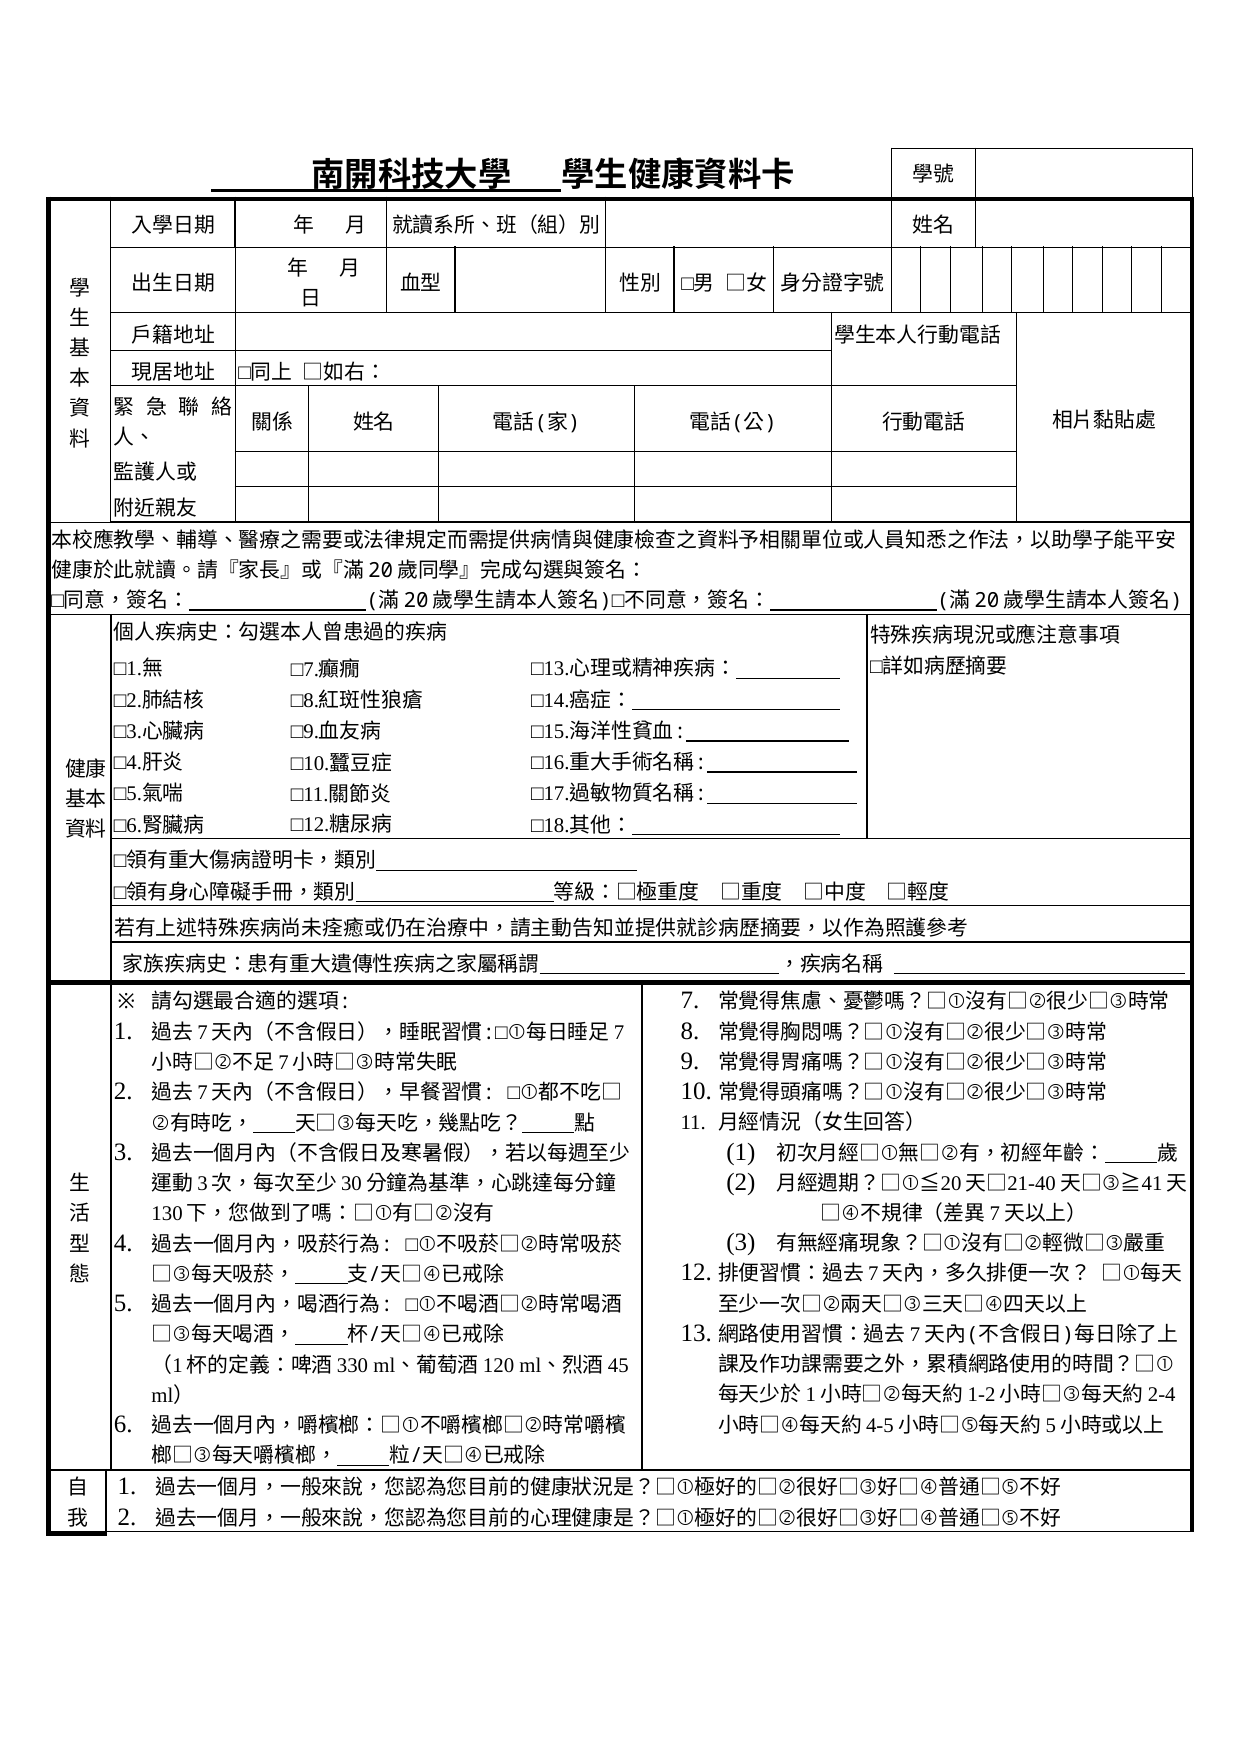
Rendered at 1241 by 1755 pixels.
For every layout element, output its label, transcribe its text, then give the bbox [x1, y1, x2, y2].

table_cell [1044, 248, 1072, 312]
table_header 南開科技大學 學生健康資料卡 [48, 148, 891, 197]
table_cell [832, 487, 1016, 521]
table_cell 入學日期 [111, 201, 234, 246]
table_cell [1073, 248, 1102, 312]
table_cell 學生本人行動電話 [832, 313, 1016, 350]
table_cell [983, 248, 1011, 312]
table_cell [635, 487, 831, 521]
table_cell [1162, 248, 1190, 312]
table_cell 緊急聯絡人、 [111, 386, 235, 451]
table_cell [309, 452, 438, 486]
table_cell 就讀系所、班（組）別 [387, 201, 605, 246]
table_cell 健康基本資料 [51, 615, 110, 980]
table_cell 請勾選最合適的選項: 過去7天內（不含假日），睡眠習慣:□每日睡足7小時□不足7小時□時常失眠 過去7天內（不含假日），早餐習慣: □都不吃□有時吃， 天□每天吃，幾點吃？ 點 過去一個月內（不含假日及寒暑假），若以每週至少運動3次，每次至少30分鐘為基準，心跳達每分鐘130下，您做到了嗎：□有□沒有 過去一個月內，吸菸行為: □不吸菸□時常吸菸□每天吸菸， 支/天□已戒除 過去一個月內，喝酒行為: □不喝酒□時常喝酒□每天喝酒， 杯/天□已戒除 （1杯的定義：啤酒330 ml、葡萄酒120 ml、烈酒45 ml） 過去一個月內，嚼檳榔：□不嚼檳榔□時常嚼檳榔□每天嚼檳榔， 粒/天□已戒除 [112, 985, 641, 1469]
table_cell 學 生基本資料 [51, 201, 110, 521]
table_cell 電話(家) [439, 386, 634, 451]
table_cell 若有上述特殊疾病尚未痊癒或仍在治療中，請主動告知並提供就診病歷摘要，以作為照護參考 [112, 906, 1190, 941]
table_cell [236, 313, 831, 350]
table_cell [832, 452, 1016, 486]
table_cell 監護人或 [111, 451, 235, 486]
table_cell 常覺得焦慮、憂鬱嗎？□沒有□很少□時常 常覺得胸悶嗎？□沒有□很少□時常 常覺得胃痛嗎？□沒有□很少□時常 常覺得頭痛嗎？□沒有□很少□時常 月經情況（女生回答） 初次月經□無□有，初經年齡： 歲 月經週期？□≦20天□21-40天□≧41天□不規律（差異7天以上） 有無經痛現象？□沒有□輕微□嚴重 排便習慣：過去7天內，多久排便一次？ □每天至少一次□兩天□三天□四天以上 網路使用習慣：過去7天內(不含假日)每日除了上課及作功課需要之外，累積網路使用的時間？□每天少於1小時□每天約1-2小時□每天約2-4小時□每天約4-5小時□每天約5小時或以上 [643, 985, 1190, 1469]
table_cell 相片黏貼處 [1017, 313, 1190, 521]
table_cell [1132, 248, 1161, 312]
table_cell 特殊疾病現況或應注意事項 □詳如病歷摘要 [868, 615, 1190, 838]
table_cell [439, 487, 634, 521]
table_cell 電話(公) [635, 386, 831, 451]
table_cell □男 □女 [675, 248, 773, 312]
table_cell 戶籍地址 [111, 313, 235, 350]
table_cell 姓名 [892, 201, 975, 246]
table_cell □領有重大傷病證明卡，類別 □領有身心障礙手冊，類別 等級：□極重度 □重度 □中度 □輕度 [112, 839, 1190, 905]
table_cell 關係 [236, 386, 308, 451]
table_cell [951, 248, 982, 312]
table_cell □7.癲癇 □8.紅斑性狼瘡 □9.血友病 □10.蠶豆症 □11.關節炎 □12.糖尿病 [288, 646, 528, 838]
table_cell 性別 [606, 248, 673, 312]
table_cell 附近親友 [111, 486, 235, 521]
table_cell [1103, 248, 1131, 312]
table_header 學號 [892, 149, 975, 197]
table_cell □13.心理或精神疾病： □14.癌症： □15.海洋性貧血: □16.重大手術名稱: □17.過敏物質名稱: □18.其他： [528, 646, 866, 838]
table_cell [236, 452, 308, 486]
table_cell 出生日期 [111, 248, 235, 312]
table_cell 身分證字號 [774, 248, 891, 312]
table_cell 現居地址 [111, 351, 235, 385]
table_cell [921, 248, 950, 312]
table_cell [439, 452, 634, 486]
table_cell [456, 248, 605, 312]
table_cell [832, 350, 1016, 385]
table_cell 生活型態 [51, 985, 110, 1469]
table_cell [635, 452, 831, 486]
table_cell 本校應教學、輔導、醫療之需要或法律規定而需提供病情與健康檢查之資料予相關單位或人員知悉之作法，以助學子能平安健康於此就讀。請『家長』或『滿20歲同學』完成勾選與簽名： □同意，簽名： (滿20歲學生請本人簽名)□不同意，簽名： (滿20歲學生請本人簽名) [51, 523, 1190, 614]
table_cell □1.無 □2.肺結核 □3.心臟病 □4.肝炎 □5.氣喘 □6.腎臟病 [112, 646, 288, 838]
table_cell [606, 201, 891, 246]
table_cell 行動電話 [832, 386, 1016, 451]
table_cell [236, 487, 308, 521]
table_cell 家族疾病史：患有重大遺傳性疾病之家屬稱謂 ，疾病名稱 [112, 943, 1190, 980]
table_cell [1012, 248, 1043, 312]
table_cell 姓名 [309, 386, 438, 451]
table_cell 血型 [387, 248, 454, 312]
table_cell 自我 [51, 1471, 105, 1531]
table_cell 個人疾病史：勾選本人曾患過的疾病 [112, 615, 866, 646]
table_cell □同上 □如右： [236, 351, 831, 385]
table_cell [976, 201, 1190, 246]
table_header [976, 149, 1192, 197]
table_cell 過去一個月，一般來說，您認為您目前的健康狀況是？□極好的□很好□好□普通□不好 過去一個月，一般來說，您認為您目前的心理健康是？□極好的□很好□好□普通□不好 [107, 1471, 1190, 1531]
table_cell 年 月 日 [236, 248, 386, 312]
table_cell 年 月 [236, 201, 386, 246]
table_cell [309, 487, 438, 521]
table_cell [892, 248, 920, 312]
